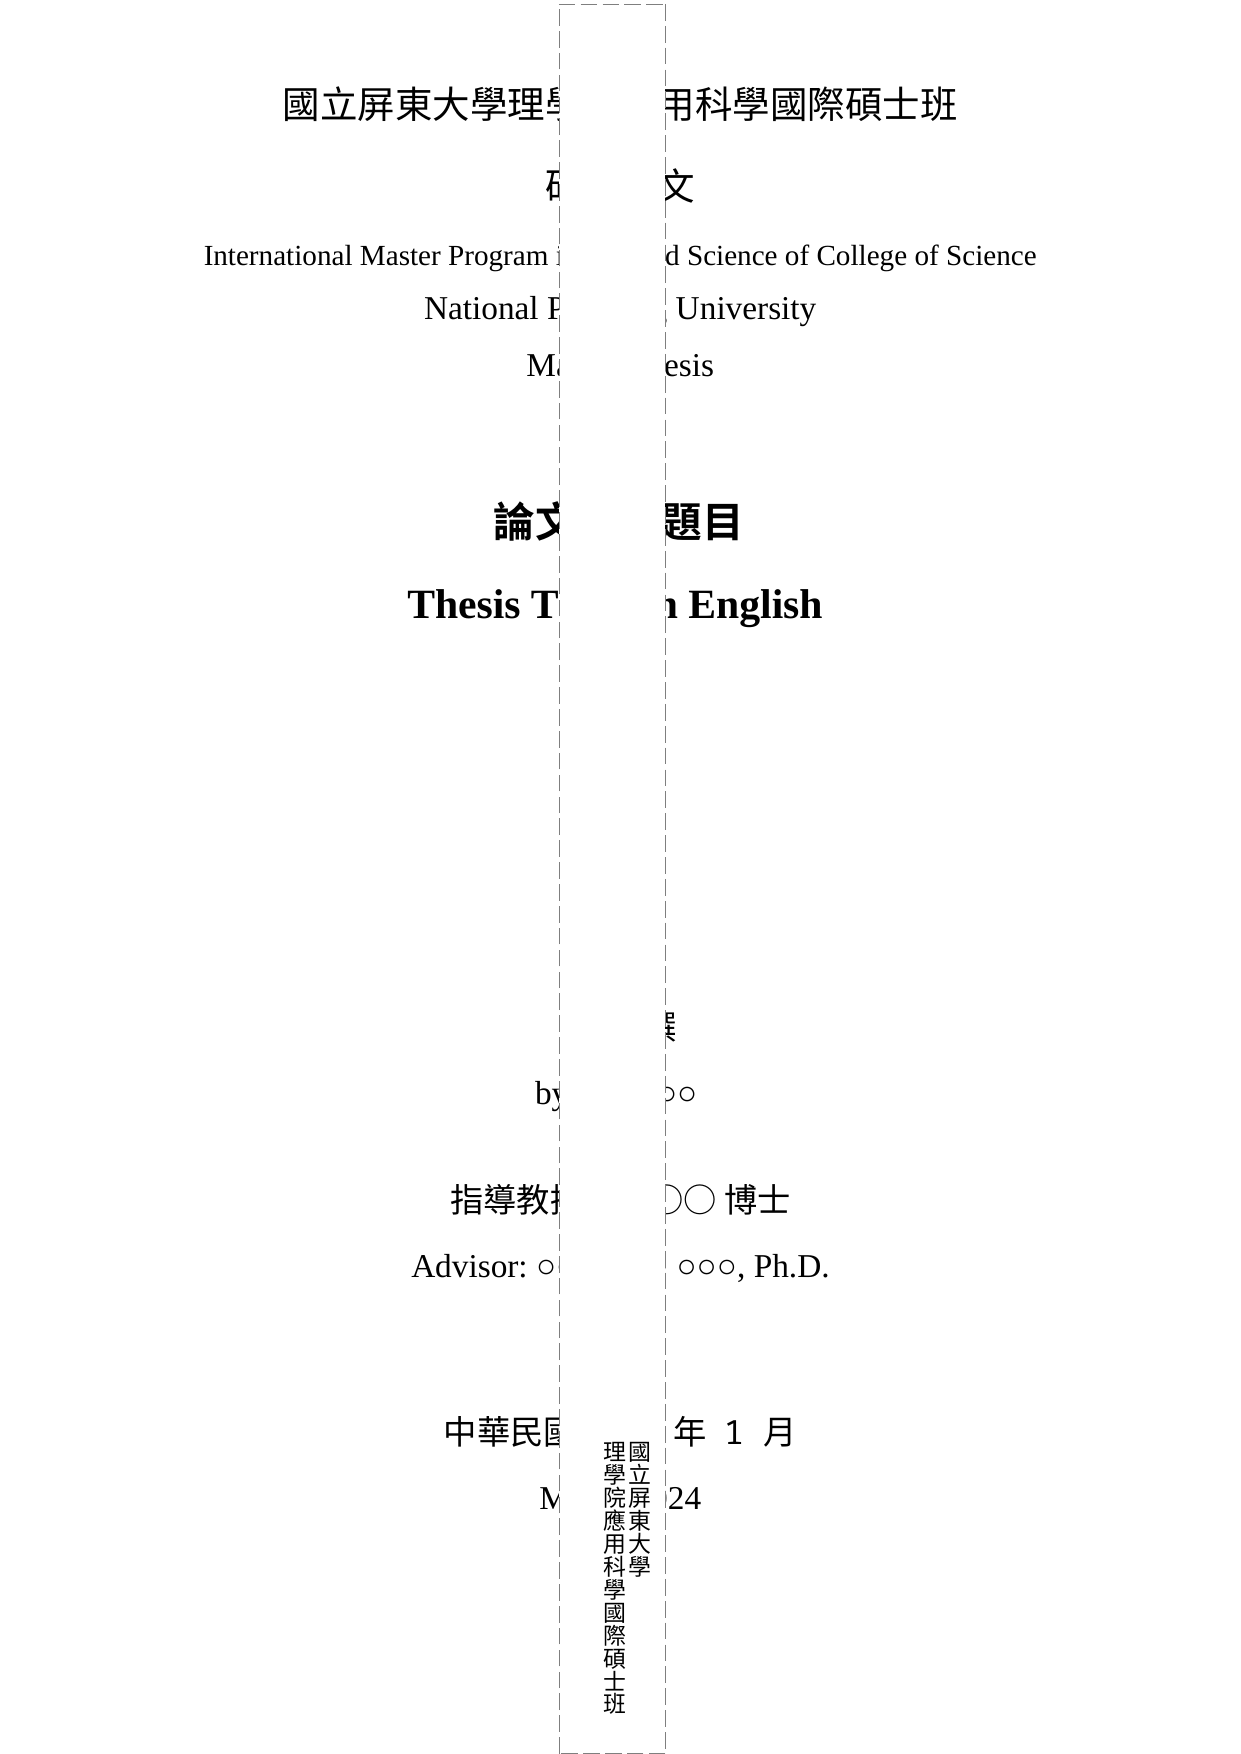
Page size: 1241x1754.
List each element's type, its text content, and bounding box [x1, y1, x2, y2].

text National Pingtung University [665, 288, 1087, 326]
text 碩士論文 [665, 156, 1087, 211]
text National Pingtung University [153, 288, 559, 326]
text 指導教授：○○○ 博士 [153, 1174, 559, 1222]
text ○○○ 撰 [665, 1001, 1087, 1049]
text 碩士論文 [668, 178, 683, 190]
text 國立屏東大學理學院應用科學國際碩士班 [665, 75, 1087, 129]
text Master Thesis [665, 346, 1087, 384]
text Advisor: ○○○-○○○ ○○○, Ph.D. [153, 1246, 559, 1284]
text Thesis Topic in English [153, 580, 559, 628]
text Thesis Topic in English [665, 580, 1087, 628]
text March 2024 [153, 1478, 559, 1517]
text 指導教授：○○○ 博士 [665, 1174, 1087, 1222]
text Advisor: ○○○-○○○ ○○○, Ph.D. [665, 1246, 1087, 1284]
text Master Thesis [153, 346, 559, 384]
text 論文中文題目 [139, 489, 559, 549]
text 理學院應用科學國際碩士班 [599, 1429, 624, 1723]
text 論文中文題目 [665, 489, 1098, 549]
text 碩士論文 [665, 182, 674, 198]
text 中華民國 113 年 1 月 [665, 1406, 1087, 1454]
text 碩士論文 [153, 156, 559, 211]
text by ○○○○○○ [665, 1073, 1087, 1111]
text ○○○ 撰 [153, 1001, 559, 1049]
text International Master Program in Applied Science of College of Science [665, 238, 1087, 271]
text 國立屏東大學理學院應用科學國際碩士班 [153, 75, 559, 129]
text International Master Program in Applied Science of College of Science [153, 238, 559, 271]
text by ○○○○○○ [153, 1073, 559, 1111]
text 國立屏東大學 [624, 1429, 649, 1723]
text March 2024 [665, 1478, 1087, 1517]
text 中華民國 113 年 1 月 [153, 1406, 559, 1454]
